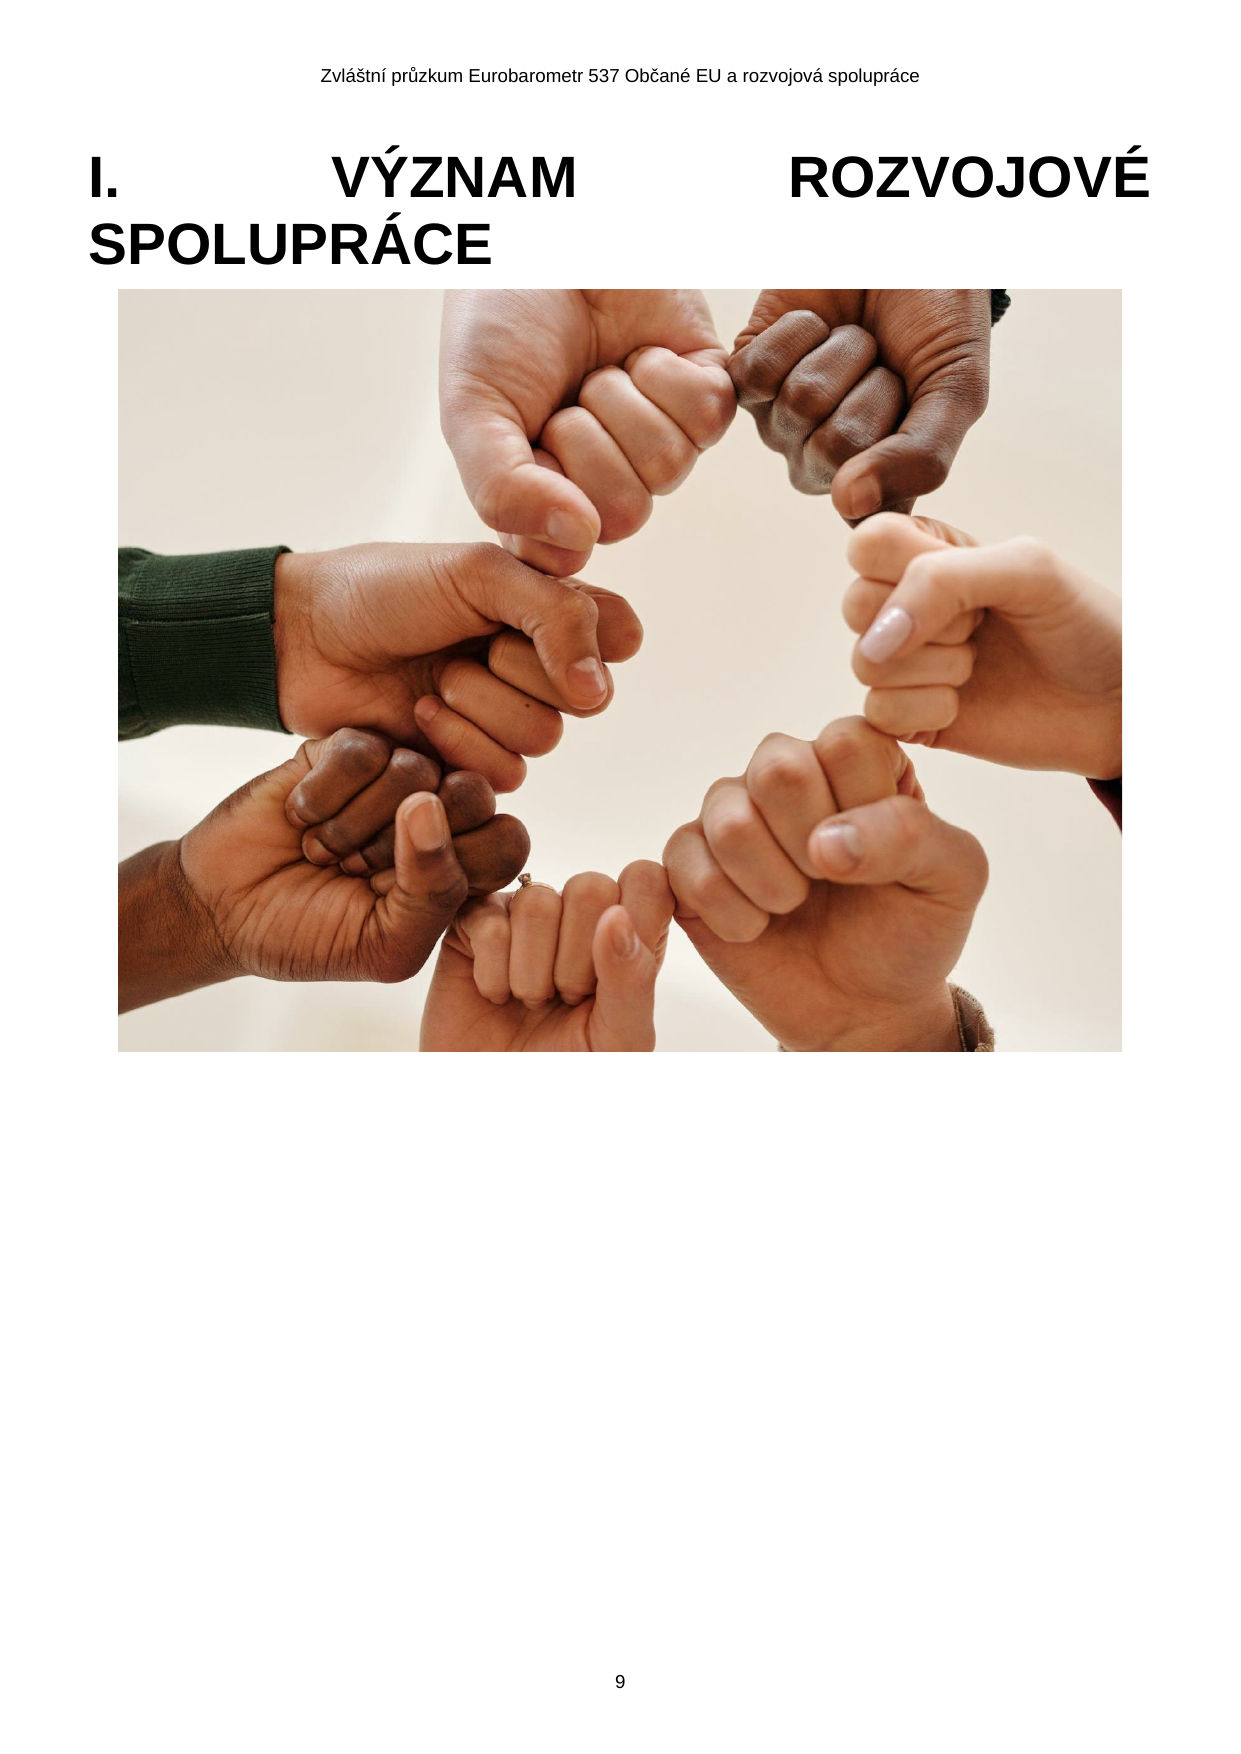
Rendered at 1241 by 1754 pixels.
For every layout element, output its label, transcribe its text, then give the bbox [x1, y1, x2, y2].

subtitle I. VÝZNAM ROZVOJOVÉ SPOLUPRÁCE [88, 143, 1152, 277]
picture [118, 289, 1123, 1052]
